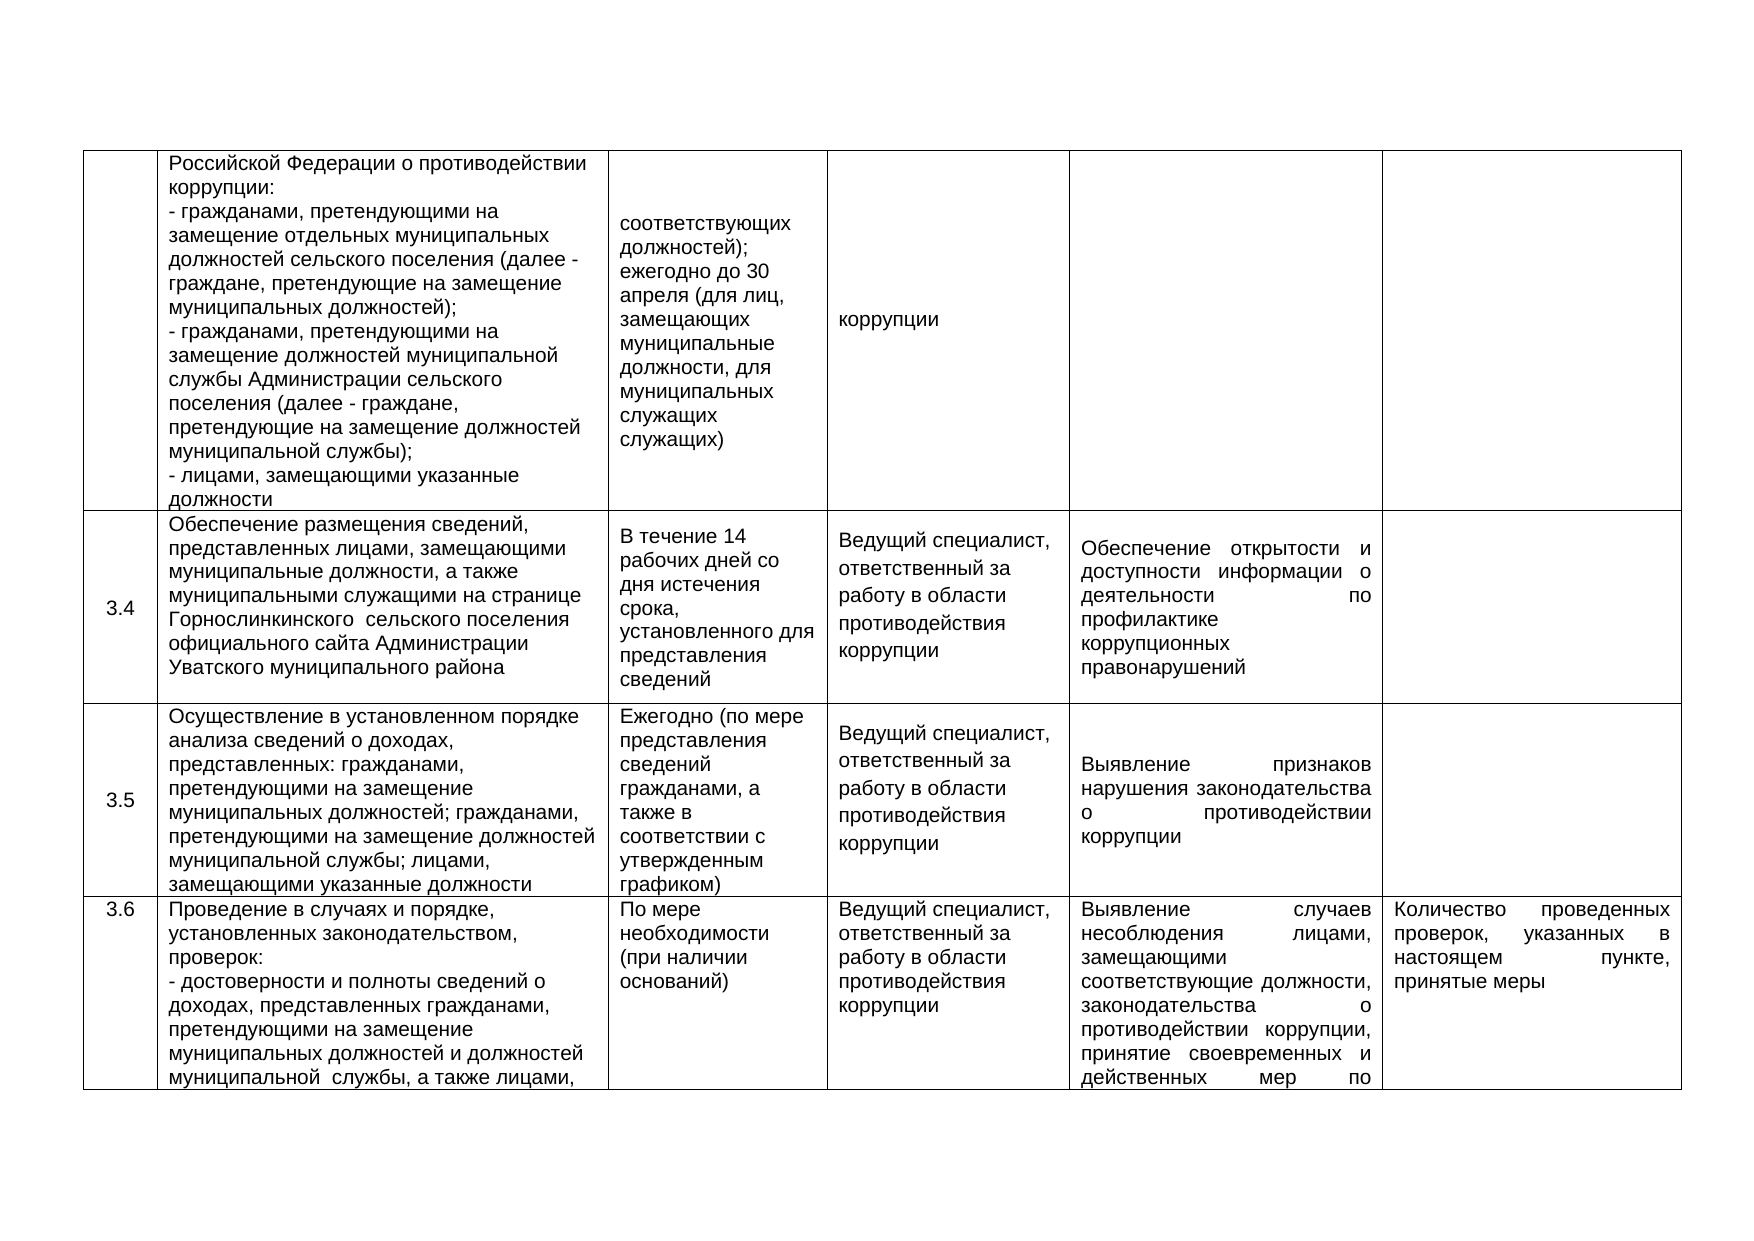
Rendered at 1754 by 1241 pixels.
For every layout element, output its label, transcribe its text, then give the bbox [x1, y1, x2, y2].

table_cell 3.4 [84, 511, 157, 703]
table_cell [84, 151, 157, 510]
table_cell [1070, 151, 1382, 510]
table_cell коррупции [828, 151, 1069, 510]
table_cell Проведение в случаях и порядке, установленных законодательством, проверок: - достоверности и полноты сведений о доходах, представленных гражданами, претендующими на замещение муниципальных должностей и должностей муниципальной службы, а также лицами, [158, 897, 608, 1088]
table_cell Ведущий специалист, ответственный за работу в области противодействия коррупции [828, 897, 1069, 1088]
table_cell 3.5 [84, 704, 157, 896]
table_cell Ведущий специалист, ответственный за работу в области противодействия коррупции [828, 704, 1069, 896]
table_cell Осуществление в установленном порядке анализа сведений о доходах, представленных: гражданами, претендующими на замещение муниципальных должностей; гражданами, претендующими на замещение должностей муниципальной службы; лицами, замещающими указанные должности [158, 704, 608, 896]
table_cell Количество проведенных проверок, указанных в настоящем пункте, принятые меры [1383, 897, 1681, 1088]
table_cell соответствующих должностей); ежегодно до 30 апреля (для лиц, замещающих муниципальные должности, для муниципальных служащих служащих) [609, 151, 827, 510]
table_cell 3.6 [84, 897, 157, 1088]
table_cell Обеспечение размещения сведений, представленных лицами, замещающими муниципальные должности, а также муниципальными служащими на странице Горнослинкинского сельского поселения официального сайта Администрации Уватского муниципального района [158, 511, 608, 703]
table_cell Ежегодно (по мере представления сведений гражданами, а также в соответствии с утвержденным графиком) [609, 704, 827, 896]
table_cell В течение 14 рабочих дней со дня истечения срока, установленного для представления сведений [609, 511, 827, 703]
table_cell Российской Федерации о противодействии коррупции: - гражданами, претендующими на замещение отдельных муниципальных должностей сельского поселения (далее - граждане, претендующие на замещение муниципальных должностей); - гражданами, претендующими на замещение должностей муниципальной службы Администрации сельского поселения (далее - граждане, претендующие на замещение должностей муниципальной службы); - лицами, замещающими указанные должности [158, 151, 608, 510]
table_cell [1383, 704, 1681, 896]
table_cell Выявление случаев несоблюдения лицами, замещающими соответствующие должности, законодательства о противодействии коррупции, принятие своевременных и действенных мер по [1070, 897, 1382, 1088]
table_cell [1383, 151, 1681, 510]
table_cell По мере необходимости (при наличии оснований) [609, 897, 827, 1088]
table_cell Ведущий специалист, ответственный за работу в области противодействия коррупции [828, 511, 1069, 703]
table_cell Выявление признаков нарушения законодательства о противодействии коррупции [1070, 704, 1382, 896]
table_cell Обеспечение открытости и доступности информации о деятельности по профилактике коррупционных правонарушений [1070, 511, 1382, 703]
table_cell [1383, 511, 1681, 703]
